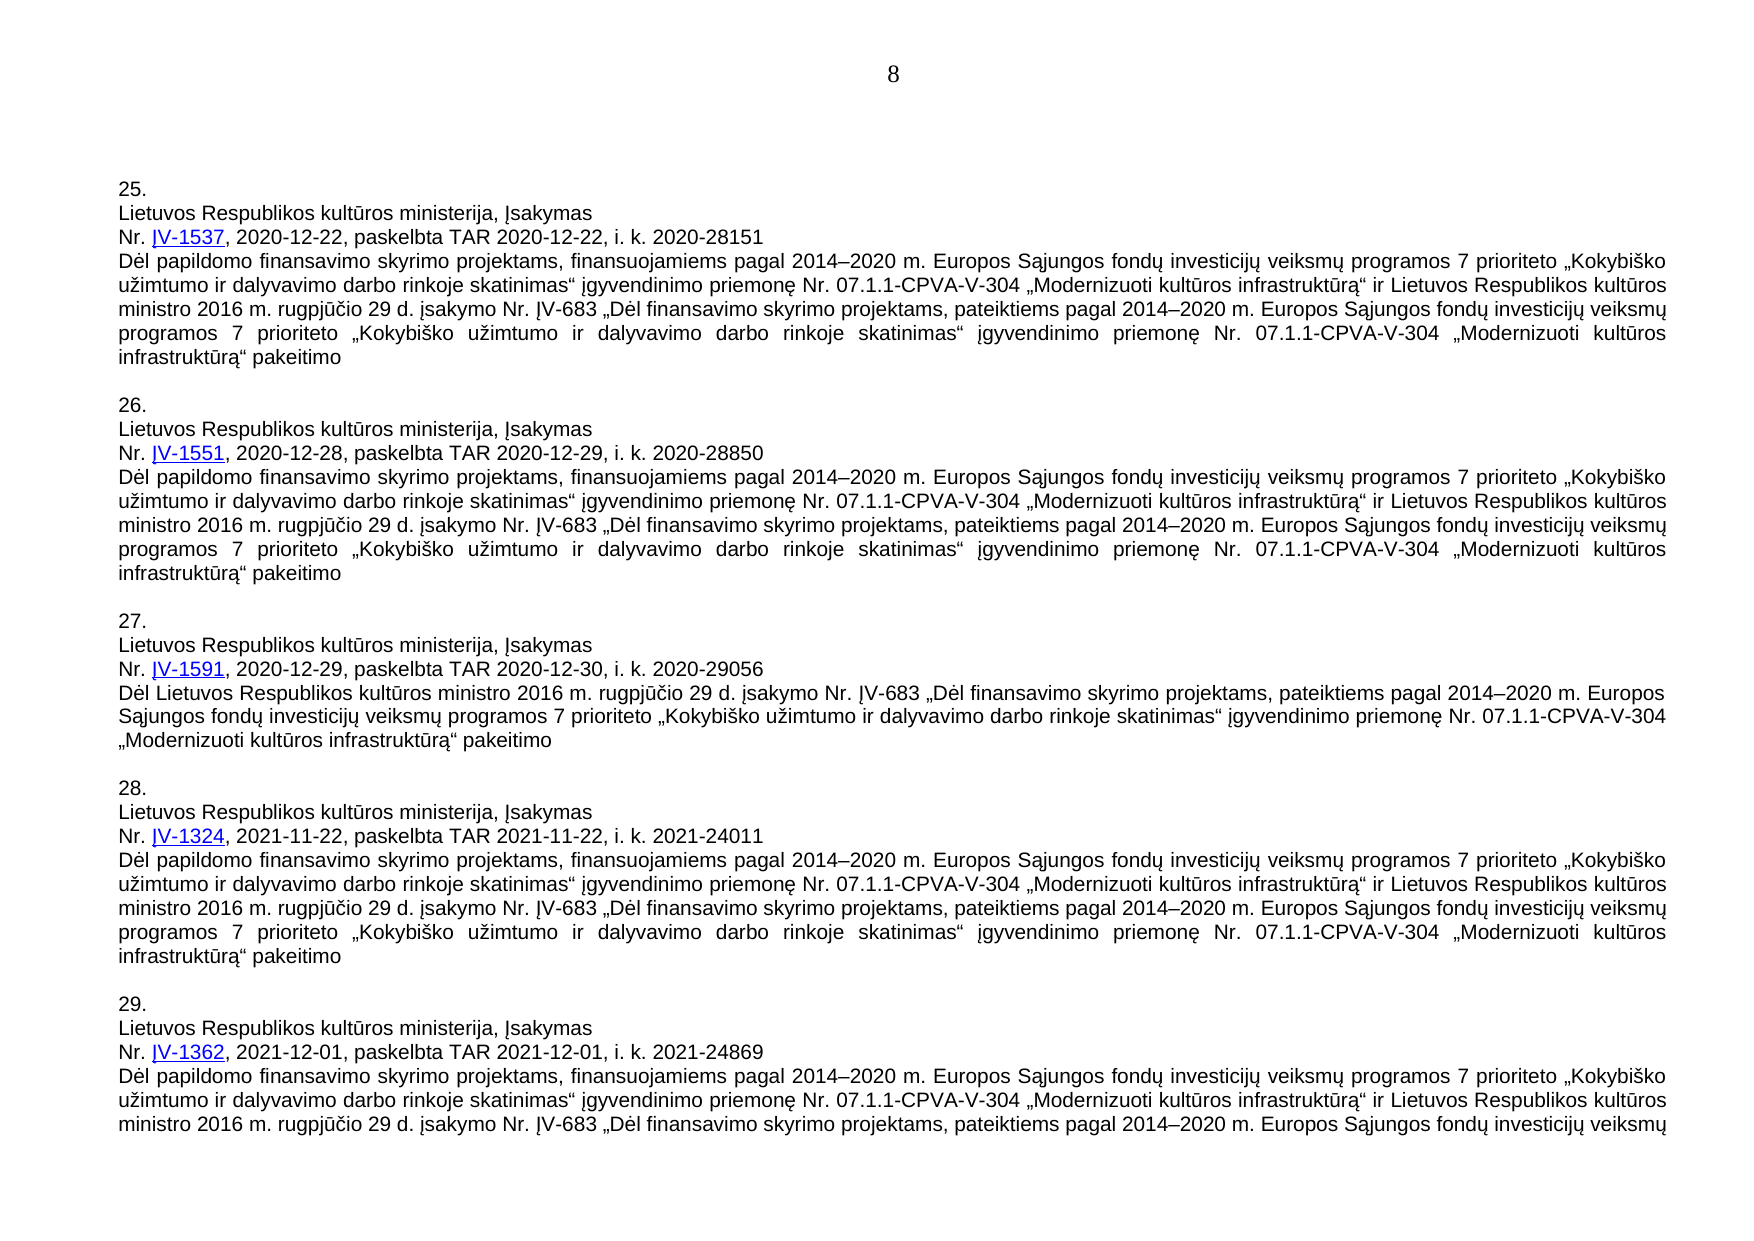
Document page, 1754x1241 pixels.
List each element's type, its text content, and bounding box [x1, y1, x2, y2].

text Dėl papildomo finansavimo skyrimo projektams, finansuojamiems pagal 2014–2020 m. Europos Sąjungos fondų investicijų veiksmų programos 7 prioriteto „Kokybiško užimtumo ir dalyvavimo darbo rinkoje skatinimas“ įgyvendinimo priemonę Nr. 07.1.1-CPVA-V-304 „Modernizuoti kultūros infrastruktūrą“ ir Lietuvos Respublikos kultūros ministro 2016 m. rugpjūčio 29 d. įsakymo Nr. ĮV-683 „Dėl finansavimo skyrimo projektams, pateiktiems pagal 2014–2020 m. Europos Sąjungos fondų investicijų veiksmų programos 7 prioriteto „Kokybiško užimtumo ir dalyvavimo darbo rinkoje skatinimas“ įgyvendinimo priemonę Nr. 07.1.1-CPVA-V-304 „Modernizuoti kultūros infrastruktūrą“ pakeitimo [118, 249, 1668, 369]
text Lietuvos Respublikos kultūros ministerija, Įsakymas [118, 800, 1668, 824]
text Lietuvos Respublikos kultūros ministerija, Įsakymas [118, 417, 1668, 441]
text Nr. ĮV-1362, 2021-12-01, paskelbta TAR 2021-12-01, i. k. 2021-24869 [118, 1040, 1668, 1064]
text Nr. ĮV-1551, 2020-12-28, paskelbta TAR 2020-12-29, i. k. 2020-28850 [118, 441, 1668, 465]
text Dėl papildomo finansavimo skyrimo projektams, finansuojamiems pagal 2014–2020 m. Europos Sąjungos fondų investicijų veiksmų programos 7 prioriteto „Kokybiško užimtumo ir dalyvavimo darbo rinkoje skatinimas“ įgyvendinimo priemonę Nr. 07.1.1-CPVA-V-304 „Modernizuoti kultūros infrastruktūrą“ ir Lietuvos Respublikos kultūros ministro 2016 m. rugpjūčio 29 d. įsakymo Nr. ĮV-683 „Dėl finansavimo skyrimo projektams, pateiktiems pagal 2014–2020 m. Europos Sąjungos fondų investicijų veiksmų programos 7 prioriteto „Kokybiško užimtumo ir dalyvavimo darbo rinkoje skatinimas“ įgyvendinimo priemonę Nr. 07.1.1-CPVA-V-304 „Modernizuoti kultūros infrastruktūrą“ pakeitimo [118, 465, 1668, 584]
text 26. [118, 393, 1668, 417]
text Lietuvos Respublikos kultūros ministerija, Įsakymas [118, 632, 1668, 656]
text 27. [118, 608, 1668, 632]
text Dėl papildomo finansavimo skyrimo projektams, finansuojamiems pagal 2014–2020 m. Europos Sąjungos fondų investicijų veiksmų programos 7 prioriteto „Kokybiško užimtumo ir dalyvavimo darbo rinkoje skatinimas“ įgyvendinimo priemonę Nr. 07.1.1-CPVA-V-304 „Modernizuoti kultūros infrastruktūrą“ ir Lietuvos Respublikos kultūros ministro 2016 m. rugpjūčio 29 d. įsakymo Nr. ĮV-683 „Dėl finansavimo skyrimo projektams, pateiktiems pagal 2014–2020 m. Europos Sąjungos fondų investicijų veiksmų programos 7 prioriteto „Kokybiško užimtumo ir dalyvavimo darbo rinkoje skatinimas“ įgyvendinimo priemonę Nr. 07.1.1-CPVA-V-304 „Modernizuoti kultūros infrastruktūrą“ pakeitimo [118, 848, 1668, 968]
text 28. [118, 776, 1668, 800]
text 29. [118, 992, 1668, 1016]
text Dėl papildomo finansavimo skyrimo projektams, finansuojamiems pagal 2014–2020 m. Europos Sąjungos fondų investicijų veiksmų programos 7 prioriteto „Kokybiško užimtumo ir dalyvavimo darbo rinkoje skatinimas“ įgyvendinimo priemonę Nr. 07.1.1-CPVA-V-304 „Modernizuoti kultūros infrastruktūrą“ ir Lietuvos Respublikos kultūros ministro 2016 m. rugpjūčio 29 d. įsakymo Nr. ĮV-683 „Dėl finansavimo skyrimo projektams, pateiktiems pagal 2014–2020 m. Europos Sąjungos fondų investicijų veiksmų [118, 1064, 1668, 1136]
text Nr. ĮV-1324, 2021-11-22, paskelbta TAR 2021-11-22, i. k. 2021-24011 [118, 824, 1668, 848]
text Lietuvos Respublikos kultūros ministerija, Įsakymas [118, 201, 1668, 225]
text Nr. ĮV-1591, 2020-12-29, paskelbta TAR 2020-12-30, i. k. 2020-29056 [118, 656, 1668, 680]
text Lietuvos Respublikos kultūros ministerija, Įsakymas [118, 1016, 1668, 1040]
text Dėl Lietuvos Respublikos kultūros ministro 2016 m. rugpjūčio 29 d. įsakymo Nr. ĮV-683 „Dėl finansavimo skyrimo projektams, pateiktiems pagal 2014–2020 m. Europos Sąjungos fondų investicijų veiksmų programos 7 prioriteto „Kokybiško užimtumo ir dalyvavimo darbo rinkoje skatinimas“ įgyvendinimo priemonę Nr. 07.1.1-CPVA-V-304 „Modernizuoti kultūros infrastruktūrą“ pakeitimo [118, 680, 1668, 752]
text Nr. ĮV-1537, 2020-12-22, paskelbta TAR 2020-12-22, i. k. 2020-28151 [118, 225, 1668, 249]
text 25. [118, 177, 1668, 201]
